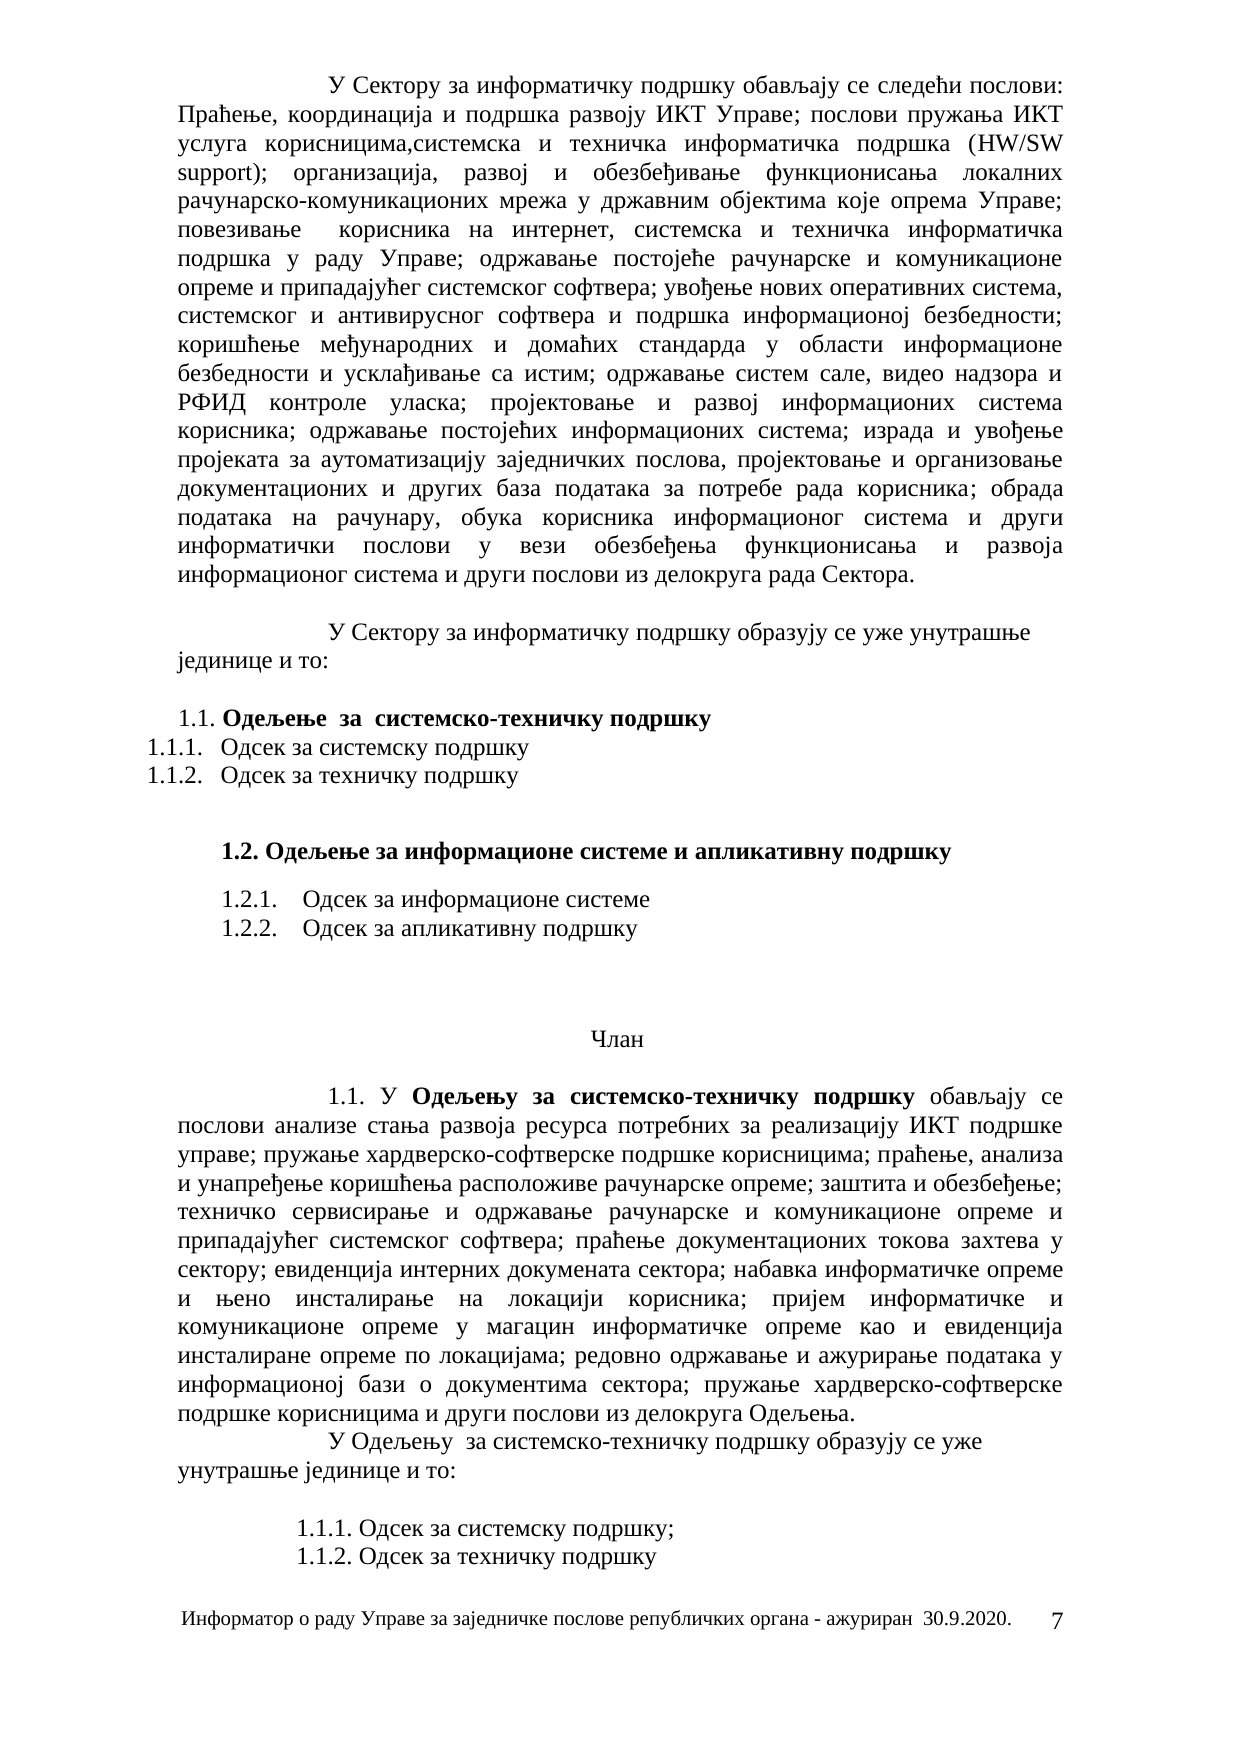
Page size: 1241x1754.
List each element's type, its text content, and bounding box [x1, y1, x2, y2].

text У Сектору за информатичку подршку обављају се следећи послови: Праћење, координација и подршка развоју ИКТ Управе; послови пружања ИКТ услуга корисницима,системска и техничка информатичка подршка (HW/SW support); организација, развој и обезбеђивање функционисања локалних рачунарско-комуникационих мрежа у државним објектима које опрема Управе; повезивање корисника на интернет, системска и техничка информатичка подршка у раду Управе; одржавање постојеће рачунарске и комуникационе опреме и припадајућег системског софтвера; увођење нових оперативних система, системског и антивирусног софтвера и подршка информационој безбедности; коришћење међународних и домаћих стандарда у области информационе безбедности и усклађивање са истим; одржавање систем сале, видео надзора и РФИД контроле уласка; пројектовање и развој информационих система корисника; одржавање постојећих информационих система; израда и увођење пројеката за аутоматизацију заједничких послова, пројектовање и организовање документационих и других база података за потребе рада корисника; обрада података на рачунару, обука корисника информационог система и други информатички послови у вези обезбеђења функционисања и развоја информационог система и други послови из делокруга рада Сектора. [177, 70, 1063, 588]
text У Одељењу за системско-техничку подршку образују се уже унутрашње јединице и то: [177, 1426, 1063, 1484]
text 1.2. Одељење за информационе системе и апликативну подршку [177, 836, 1063, 865]
text 1.2.2. Одсек за апликативну подршку [177, 913, 1063, 941]
list Одсек за системску подршку [147, 732, 1063, 760]
text 1.2.1. Одсек за информационе системе [221, 884, 1063, 913]
list 1.1.1. Одсек за системску подршку; [296, 1513, 1063, 1541]
list 1.1.2. Одсек за техничку подршку [296, 1541, 1063, 1570]
list Одсек за техничку подршку [147, 760, 1063, 789]
text 1.1. У Одељењу за системско-техничку подршку обављају се послови анализе стања развоја ресурса потребних за реализацију ИКТ подршке управе; пружање хардверско-софтверске подршке корисницима; праћење, анализа и унапређење коришћења расположиве рачунарске опреме; заштита и обезбеђење; техничко сервисирање и одржавање рачунарске и комуникационе опреме и припадајућег системског софтвера; праћење документационих токова захтева у сектору; евиденција интерних докумената сектора; набавка информатичке опреме и њено инсталирање на локацији корисника; пријем информатичке и комуникационе опреме у магацин информатичке опреме као и евиденција инсталиране опреме по локацијама; редовно одржавање и ажурирање података у информационој бази о документима сектора; пружање хардверско-софтверске подршке корисницима и други послови из делокруга Одељења. [177, 1081, 1063, 1426]
list Одељење за системско-техничку подршку [177, 703, 1063, 732]
text Члан [177, 1024, 1063, 1053]
text У Сектору за информатичку подршку образују се уже унутрашње јединице и то: [177, 617, 1063, 674]
